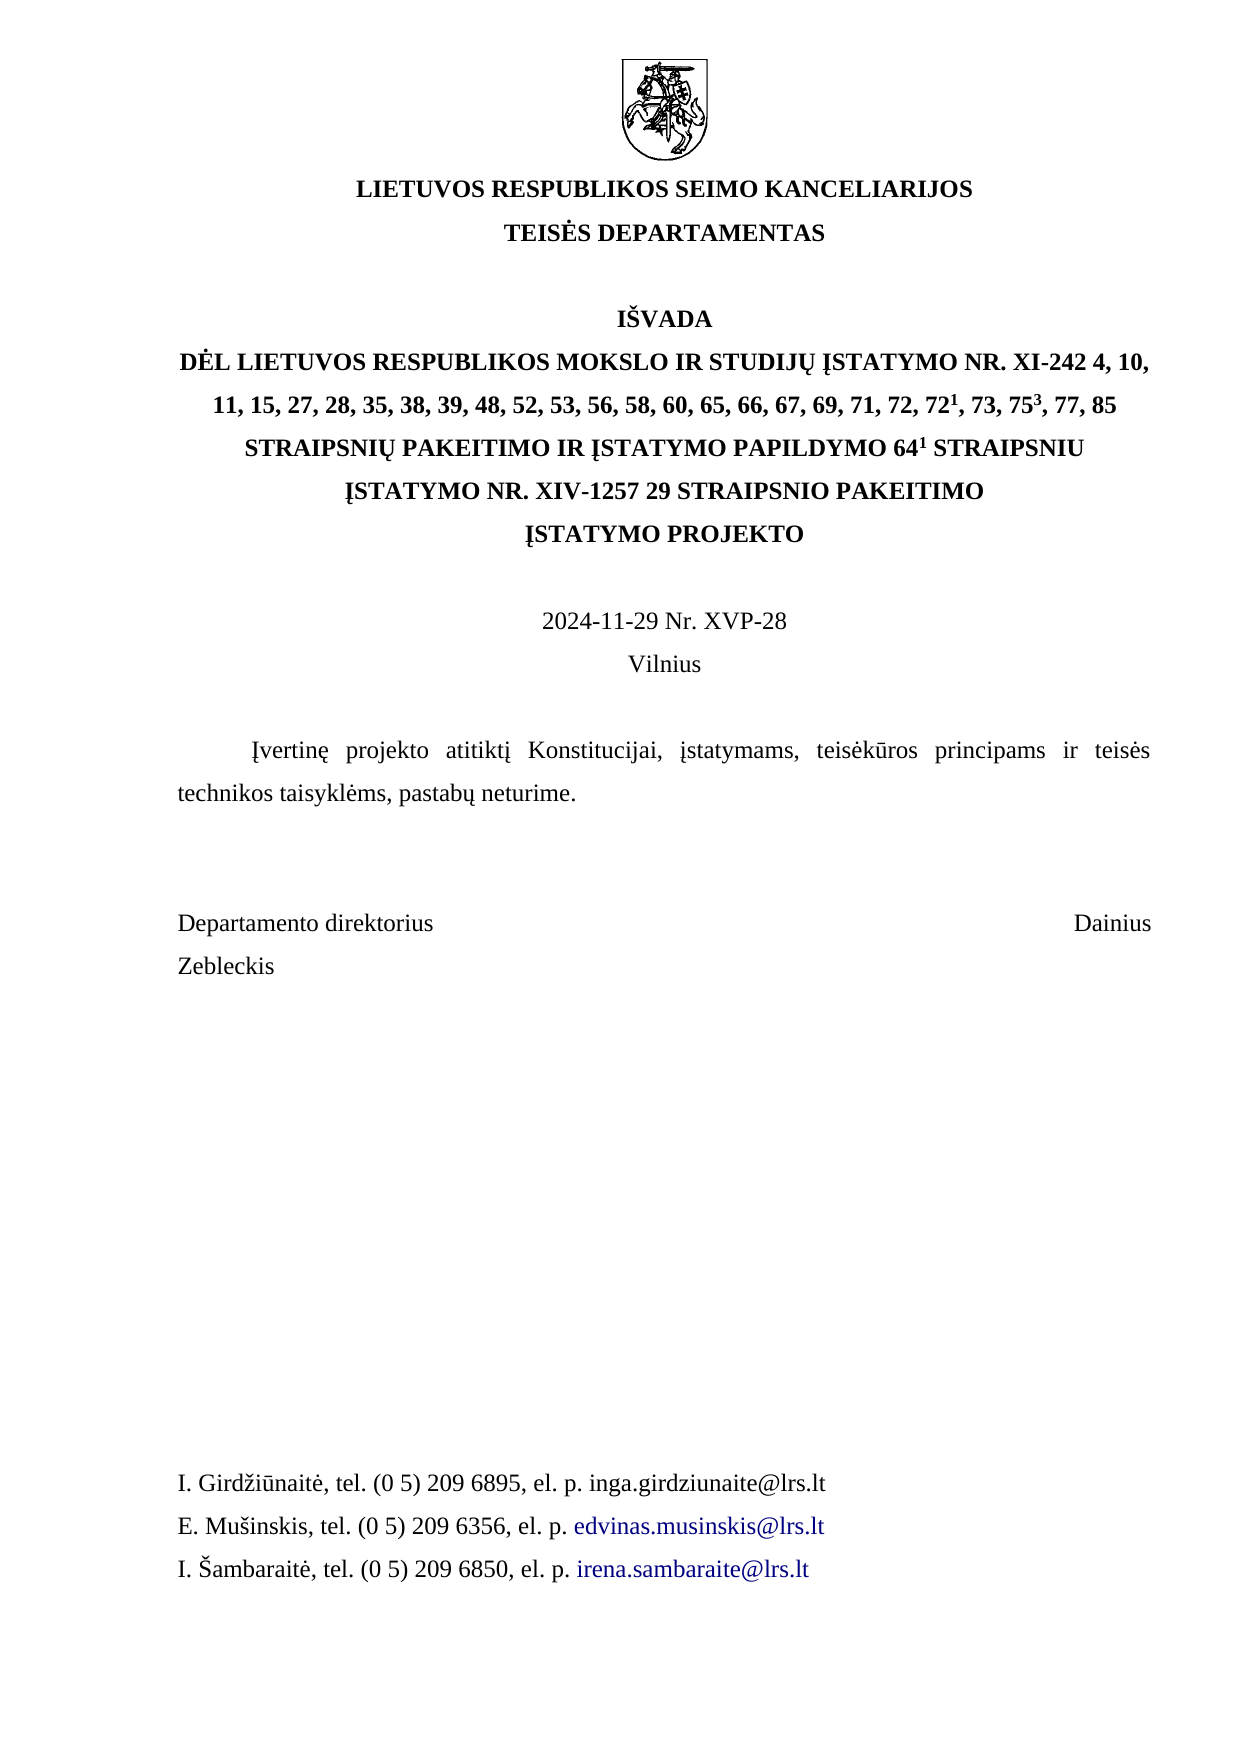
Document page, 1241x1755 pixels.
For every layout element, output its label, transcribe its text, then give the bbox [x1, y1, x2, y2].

text IŠVADA [177, 304, 1152, 333]
text Įvertinę projekto atitiktį Konstitucijai, įstatymams, teisėkūros principams ir teisės technikos taisyklėms, pastabų neturime. [177, 735, 1152, 807]
text Departamento direktorius Dainius Zebleckis [177, 908, 1152, 979]
text I. Girdžiūnaitė, tel. (0 5) 209 6895, el. p. inga.girdziunaite@lrs.lt [177, 1468, 1152, 1497]
text ĮSTATYMO PROJEKTO [177, 519, 1152, 548]
text LIETUVOS RESPUBLIKOS SEIMO KANCELIARIJOS [177, 174, 1152, 203]
text I. Šambaraitė, tel. (0 5) 209 6850, el. p. irena.sambaraite@lrs.lt [177, 1554, 1152, 1583]
text Vilnius [177, 649, 1152, 678]
subtitle TEISĖS DEPARTAMENTAS [177, 218, 1152, 246]
text E. Mušinskis, tel. (0 5) 209 6356, el. p. edvinas.musinskis@lrs.lt [177, 1511, 1152, 1540]
text 2024-11-29 Nr. XVP-28 [177, 606, 1152, 634]
text DĖL LIETUVOS RESPUBLIKOS MOKSLO IR STUDIJŲ ĮSTATYMO NR. XI-242 4, 10, 11, 15, 27, 28, 35, 38, 39, 48, 52, 53, 56, 58, 60, 65, 66, 67, 69, 71, 72, 721, 73, 753, 77, 85 STRAIPSNIŲ PAKEITIMO IR ĮSTATYMO PAPILDYMO 641 STRAIPSNIU ĮSTATYMO NR. XIV-1257 29 STRAIPSNIO PAKEITIMO [177, 347, 1152, 505]
